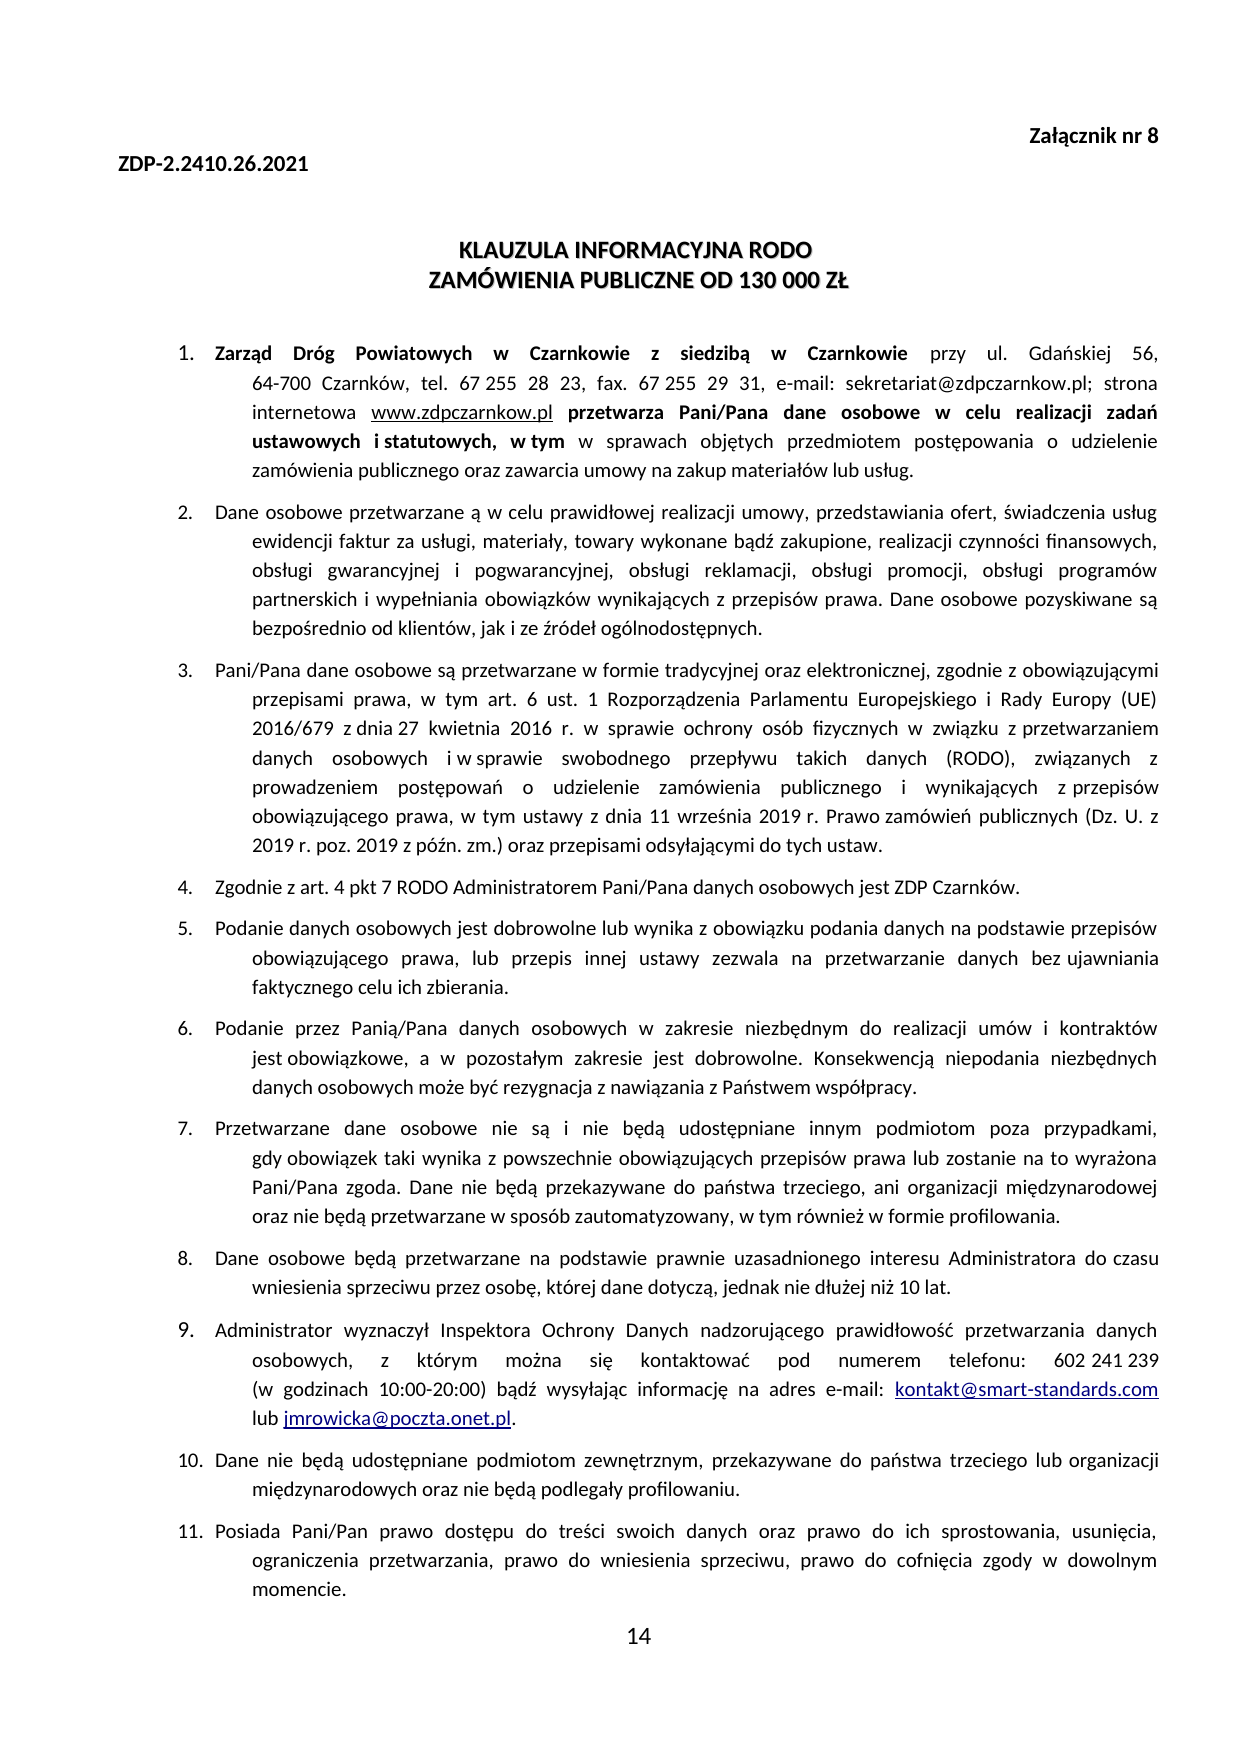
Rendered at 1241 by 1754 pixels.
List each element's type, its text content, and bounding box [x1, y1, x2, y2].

text ZDP-2.2410.26.2021 [118, 149, 1159, 177]
text KLAUZULA INFORMACYJNA RODO [118, 234, 1159, 264]
list Dane osobowe przetwarzane ą w celu prawidłowej realizacji umowy, przedstawiania ofert, świadczenia usług ewidencji faktur za usługi, materiały, towary wykonane bądź zakupione, realizacji czynności finansowych, obsługi gwarancyjnej i pogwarancyjnej, obsługi reklamacji, obsługi promocji, obsługi programów partnerskich i wypełniania obowiązków wynikających z przepisów prawa. Dane osobowe pozyskiwane są bezpośrednio od klientów, jak i ze źródeł ogólnodostępnych. [177, 499, 1159, 641]
list Posiada Pani/Pan prawo dostępu do treści swoich danych oraz prawo do ich sprostowania, usunięcia, ograniczenia przetwarzania, prawo do wniesienia sprzeciwu, prawo do cofnięcia zgody w dowolnym momencie. [177, 1518, 1159, 1602]
list Pani/Pana dane osobowe są przetwarzane w formie tradycyjnej oraz elektronicznej, zgodnie z obowiązującymi przepisami prawa, w tym art. 6 ust. 1 Rozporządzenia Parlamentu Europejskiego i Rady Europy (UE) 2016/679 z dnia 27 kwietnia 2016 r. w sprawie ochrony osób fizycznych w związku z przetwarzaniem danych osobowych i w sprawie swobodnego przepływu takich danych (RODO), związanych z prowadzeniem postępowań o udzielenie zamówienia publicznego i wynikających z przepisów obowiązującego prawa, w tym ustawy z dnia 11 września 2019 r. Prawo zamówień publicznych (Dz. U. z 2019 r. poz. 2019 z późn. zm.) oraz przepisami odsyłającymi do tych ustaw. [177, 657, 1159, 858]
list Przetwarzane dane osobowe nie są i nie będą udostępniane innym podmiotom poza przypadkami, gdy obowiązek taki wynika z powszechnie obowiązujących przepisów prawa lub zostanie na to wyrażona Pani/Pana zgoda. Dane nie będą przekazywane do państwa trzeciego, ani organizacji międzynarodowej oraz nie będą przetwarzane w sposób zautomatyzowany, w tym również w formie profilowania. [177, 1116, 1159, 1228]
list Zgodnie z art. 4 pkt 7 RODO Administratorem Pani/Pana danych osobowych jest ZDP Czarnków. [177, 874, 1159, 899]
list Zarząd Dróg Powiatowych w Czarnkowie z siedzibą w Czarnkowie przy ul. Gdańskiej 56, 64-700 Czarnków, tel. 67 255 28 23, fax. 67 255 29 31, e-mail: sekretariat@zdpczarnkow.pl; strona internetowa www.zdpczarnkow.pl przetwarza Pani/Pana dane osobowe w celu realizacji zadań ustawowych i statutowych, w tym w sprawach objętych przedmiotem postępowania o udzielenie zamówienia publicznego oraz zawarcia umowy na zakup materiałów lub usług. [177, 338, 1159, 483]
list Podanie danych osobowych jest dobrowolne lub wynika z obowiązku podania danych na podstawie przepisów obowiązującego prawa, lub przepis innej ustawy zezwala na przetwarzanie danych bez ujawniania faktycznego celu ich zbierania. [177, 916, 1159, 999]
list Administrator wyznaczył Inspektora Ochrony Danych nadzorującego prawidłowość przetwarzania danych osobowych, z którym można się kontaktować pod numerem telefonu: 602 241 239 (w godzinach 10:00-20:00) bądź wysyłając informację na adres e-mail: kontakt@smart-standards.com lub jmrowicka@poczta.onet.pl. [177, 1316, 1159, 1431]
list Dane nie będą udostępniane podmiotom zewnętrznym, przekazywane do państwa trzeciego lub organizacji międzynarodowych oraz nie będą podlegały profilowaniu. [177, 1447, 1159, 1502]
text ZAMÓWIENIA PUBLICZNE OD 130 000 ZŁ [118, 264, 1159, 295]
list Podanie przez Panią/Pana danych osobowych w zakresie niezbędnym do realizacji umów i kontraktów jest obowiązkowe, a w pozostałym zakresie jest dobrowolne. Konsekwencją niepodania niezbędnych danych osobowych może być rezygnacja z nawiązania z Państwem współpracy. [177, 1016, 1159, 1099]
list Dane osobowe będą przetwarzane na podstawie prawnie uzasadnionego interesu Administratora do czasu wniesienia sprzeciwu przez osobę, której dane dotyczą, jednak nie dłużej niż 10 lat. [177, 1245, 1159, 1299]
text Załącznik nr 8 [118, 121, 1159, 149]
